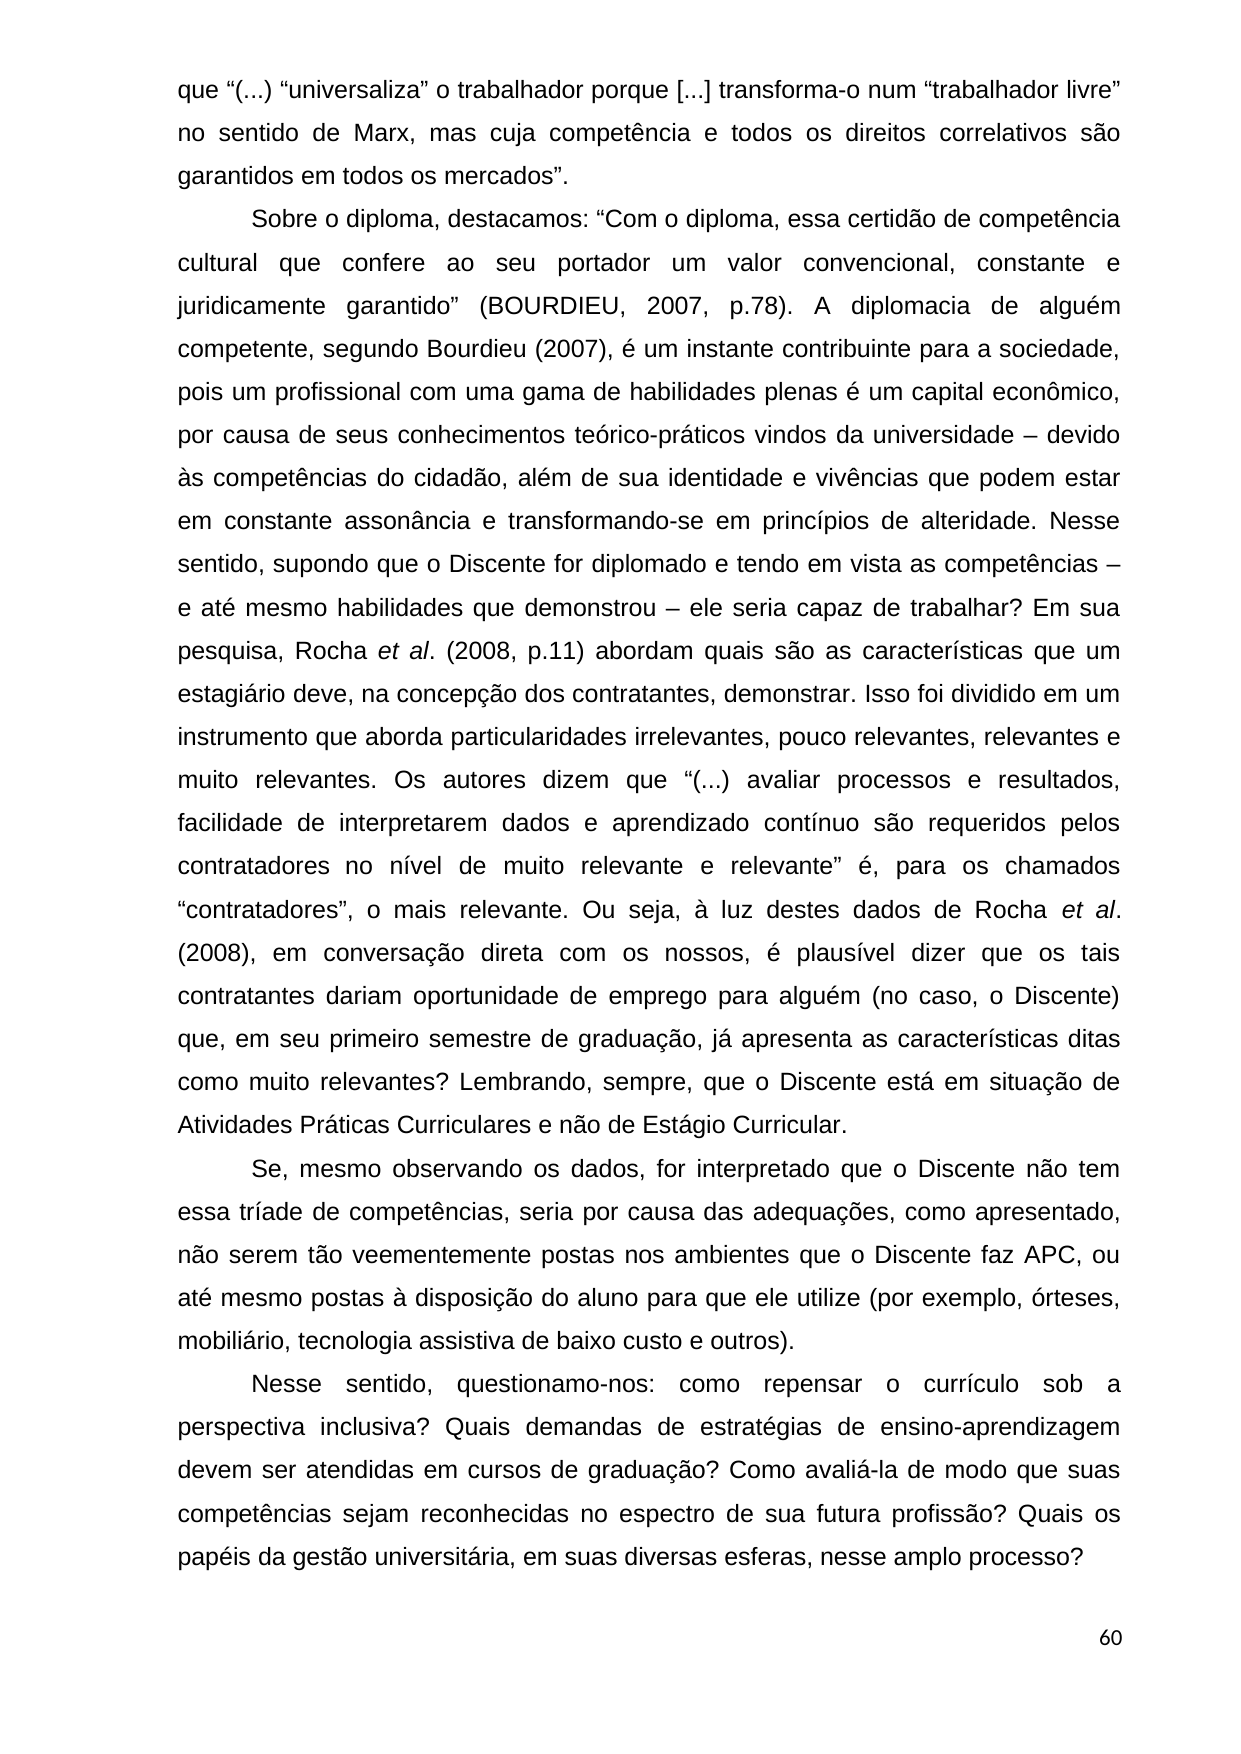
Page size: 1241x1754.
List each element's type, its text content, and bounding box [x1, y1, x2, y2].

text que “(...) “universaliza” o trabalhador porque [...] transforma-o num “trabalhador livre” no sentido de Marx, mas cuja competência e todos os direitos correlativos são garantidos em todos os mercados”. [177, 75, 1122, 190]
text Sobre o diploma, destacamos: “Com o diploma, essa certidão de competência cultural que confere ao seu portador um valor convencional, constante e juridicamente garantido” (BOURDIEU, 2007, p.78). A diplomacia de alguém competente, segundo Bourdieu (2007), é um instante contribuinte para a sociedade, pois um profissional com uma gama de habilidades plenas é um capital econômico, por causa de seus conhecimentos teórico-práticos vindos da universidade – devido às competências do cidadão, além de sua identidade e vivências que podem estar em constante assonância e transformando-se em princípios de alteridade. Nesse sentido, supondo que o Discente for diplomado e tendo em vista as competências – e até mesmo habilidades que demonstrou – ele seria capaz de trabalhar? Em sua pesquisa, Rocha et al. (2008, p.11) abordam quais são as características que um estagiário deve, na concepção dos contratantes, demonstrar. Isso foi dividido em um instrumento que aborda particularidades irrelevantes, pouco relevantes, relevantes e muito relevantes. Os autores dizem que “(...) avaliar processos e resultados, facilidade de interpretarem dados e aprendizado contínuo são requeridos pelos contratadores no nível de muito relevante e relevante” é, para os chamados “contratadores”, o mais relevante. Ou seja, à luz destes dados de Rocha et al. (2008), em conversação direta com os nossos, é plausível dizer que os tais contratantes dariam oportunidade de emprego para alguém (no caso, o Discente) que, em seu primeiro semestre de graduação, já apresenta as características ditas como muito relevantes? Lembrando, sempre, que o Discente está em situação de Atividades Práticas Curriculares e não de Estágio Curricular. [177, 204, 1122, 1139]
text Nesse sentido, questionamo-nos: como repensar o currículo sob a perspectiva inclusiva? Quais demandas de estratégias de ensino-aprendizagem devem ser atendidas em cursos de graduação? Como avaliá-la de modo que suas competências sejam reconhecidas no espectro de sua futura profissão? Quais os papéis da gestão universitária, em suas diversas esferas, nesse amplo processo? [177, 1369, 1122, 1570]
text Se, mesmo observando os dados, for interpretado que o Discente não tem essa tríade de competências, seria por causa das adequações, como apresentado, não serem tão veementemente postas nos ambientes que o Discente faz APC, ou até mesmo postas à disposição do aluno para que ele utilize (por exemplo, órteses, mobiliário, tecnologia assistiva de baixo custo e outros). [177, 1153, 1122, 1355]
